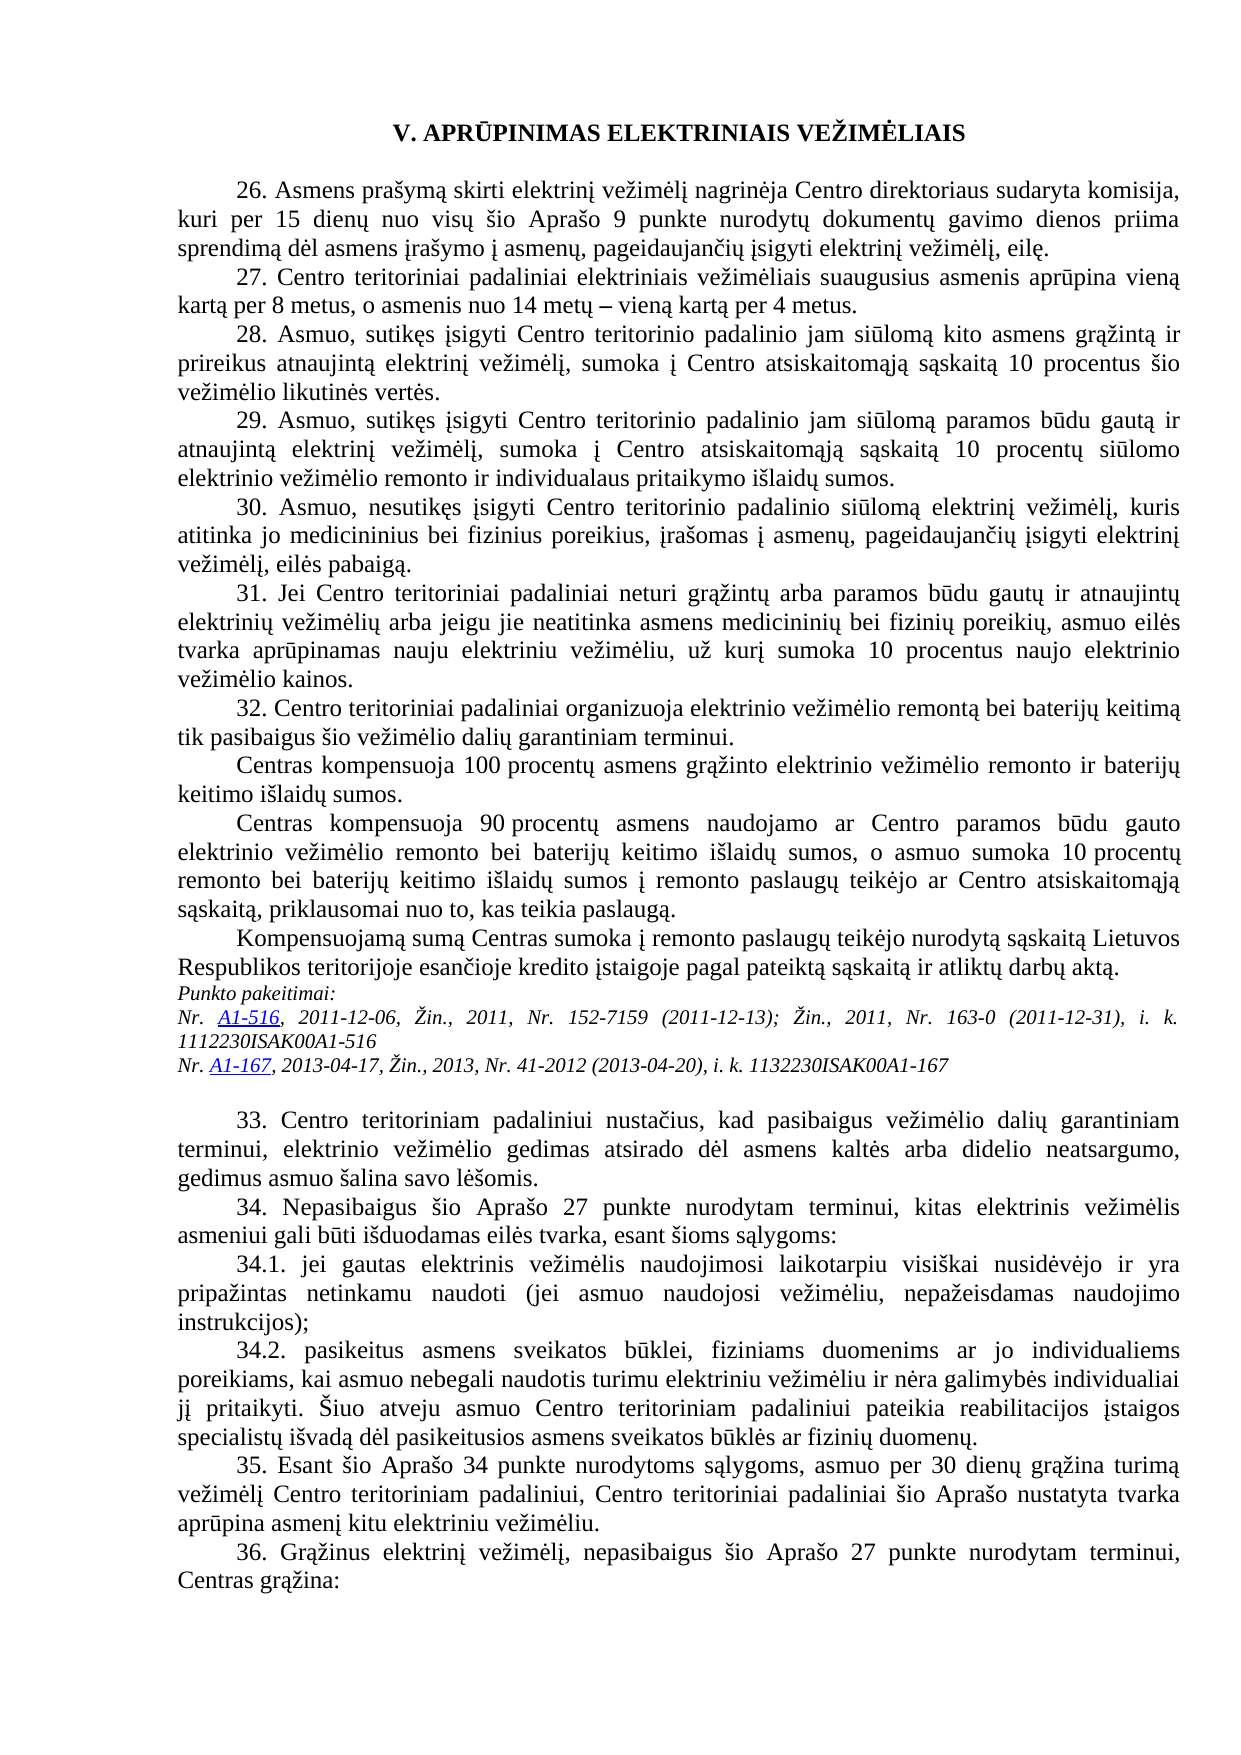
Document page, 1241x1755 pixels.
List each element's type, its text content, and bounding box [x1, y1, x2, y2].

text 33. Centro teritoriniam padaliniui nustačius, kad pasibaigus vežimėlio dalių garantiniam terminui, elektrinio vežimėlio gedimas atsirado dėl asmens kaltės arba didelio neatsargumo, gedimus asmuo šalina savo lėšomis. [177, 1106, 1181, 1192]
text Punkto pakeitimai: [177, 981, 1181, 1005]
text 26. Asmens prašymą skirti elektrinį vežimėlį nagrinėja Centro direktoriaus sudaryta komisija, kuri per 15 dienų nuo visų šio Aprašo 9 punkte nurodytų dokumentų gavimo dienos priima sprendimą dėl asmens įrašymo į asmenų, pageidaujančių įsigyti elektrinį vežimėlį, eilę. [177, 176, 1181, 262]
text 32. Centro teritoriniai padaliniai organizuoja elektrinio vežimėlio remontą bei baterijų keitimą tik pasibaigus šio vežimėlio dalių garantiniam terminui. [177, 693, 1181, 751]
text V. APRŪPINIMAS ELEKTRINIAIS VEŽIMĖLIAIS [177, 118, 1181, 147]
text 34.1. jei gautas elektrinis vežimėlis naudojimosi laikotarpiu visiškai nusidėvėjo ir yra pripažintas netinkamu naudoti (jei asmuo naudojosi vežimėliu, nepažeisdamas naudojimo instrukcijos); [177, 1249, 1181, 1336]
text 30. Asmuo, nesutikęs įsigyti Centro teritorinio padalinio siūlomą elektrinį vežimėlį, kuris atitinka jo medicininius bei fizinius poreikius, įrašomas į asmenų, pageidaujančių įsigyti elektrinį vežimėlį, eilės pabaigą. [177, 492, 1181, 578]
text 31. Jei Centro teritoriniai padaliniai neturi grąžintų arba paramos būdu gautų ir atnaujintų elektrinių vežimėlių arba jeigu jie neatitinka asmens medicininių bei fizinių poreikių, asmuo eilės tvarka aprūpinamas nauju elektriniu vežimėliu, už kurį sumoka 10 procentus naujo elektrinio vežimėlio kainos. [177, 578, 1181, 693]
text 29. Asmuo, sutikęs įsigyti Centro teritorinio padalinio jam siūlomą paramos būdu gautą ir atnaujintą elektrinį vežimėlį, sumoka į Centro atsiskaitomąją sąskaitą 10 procentų siūlomo elektrinio vežimėlio remonto ir individualaus pritaikymo išlaidų sumos. [177, 406, 1181, 492]
text 28. Asmuo, sutikęs įsigyti Centro teritorinio padalinio jam siūlomą kito asmens grąžintą ir prireikus atnaujintą elektrinį vežimėlį, sumoka į Centro atsiskaitomąją sąskaitą 10 procentus šio vežimėlio likutinės vertės. [177, 319, 1181, 406]
text 34.2. pasikeitus asmens sveikatos būklei, fiziniams duomenims ar jo individualiems poreikiams, kai asmuo nebegali naudotis turimu elektriniu vežimėliu ir nėra galimybės individualiai jį pritaikyti. Šiuo atveju asmuo Centro teritoriniam padaliniui pateikia reabilitacijos įstaigos specialistų išvadą dėl pasikeitusios asmens sveikatos būklės ar fizinių duomenų. [177, 1336, 1181, 1451]
text 27. Centro teritoriniai padaliniai elektriniais vežimėliais suaugusius asmenis aprūpina vieną kartą per 8 metus, o asmenis nuo 14 metų – vieną kartą per 4 metus. [177, 262, 1181, 319]
text Centras kompensuoja 100 procentų asmens grąžinto elektrinio vežimėlio remonto ir baterijų keitimo išlaidų sumos. [177, 751, 1181, 808]
text Centras kompensuoja 90 procentų asmens naudojamo ar Centro paramos būdu gauto elektrinio vežimėlio remonto bei baterijų keitimo išlaidų sumos, o asmuo sumoka 10 procentų remonto bei baterijų keitimo išlaidų sumos į remonto paslaugų teikėjo ar Centro atsiskaitomąją sąskaitą, priklausomai nuo to, kas teikia paslaugą. [177, 808, 1181, 923]
text 36. Grąžinus elektrinį vežimėlį, nepasibaigus šio Aprašo 27 punkte nurodytam terminui, Centras grąžina: [177, 1537, 1181, 1594]
text 35. Esant šio Aprašo 34 punkte nurodytoms sąlygoms, asmuo per 30 dienų grąžina turimą vežimėlį Centro teritoriniam padaliniui, Centro teritoriniai padaliniai šio Aprašo nustatyta tvarka aprūpina asmenį kitu elektriniu vežimėliu. [177, 1451, 1181, 1537]
text Nr. A1-167, 2013-04-17, Žin., 2013, Nr. 41-2012 (2013-04-20), i. k. 1132230ISAK00A1-167 [177, 1053, 1181, 1077]
text Nr. A1-516, 2011-12-06, Žin., 2011, Nr. 152-7159 (2011-12-13); Žin., 2011, Nr. 163-0 (2011-12-31), i. k. 1112230ISAK00A1-516 [177, 1005, 1181, 1053]
text 34. Nepasibaigus šio Aprašo 27 punkte nurodytam terminui, kitas elektrinis vežimėlis asmeniui gali būti išduodamas eilės tvarka, esant šioms sąlygoms: [177, 1192, 1181, 1249]
text Kompensuojamą sumą Centras sumoka į remonto paslaugų teikėjo nurodytą sąskaitą Lietuvos Respublikos teritorijoje esančioje kredito įstaigoje pagal pateiktą sąskaitą ir atliktų darbų aktą. [177, 923, 1181, 981]
